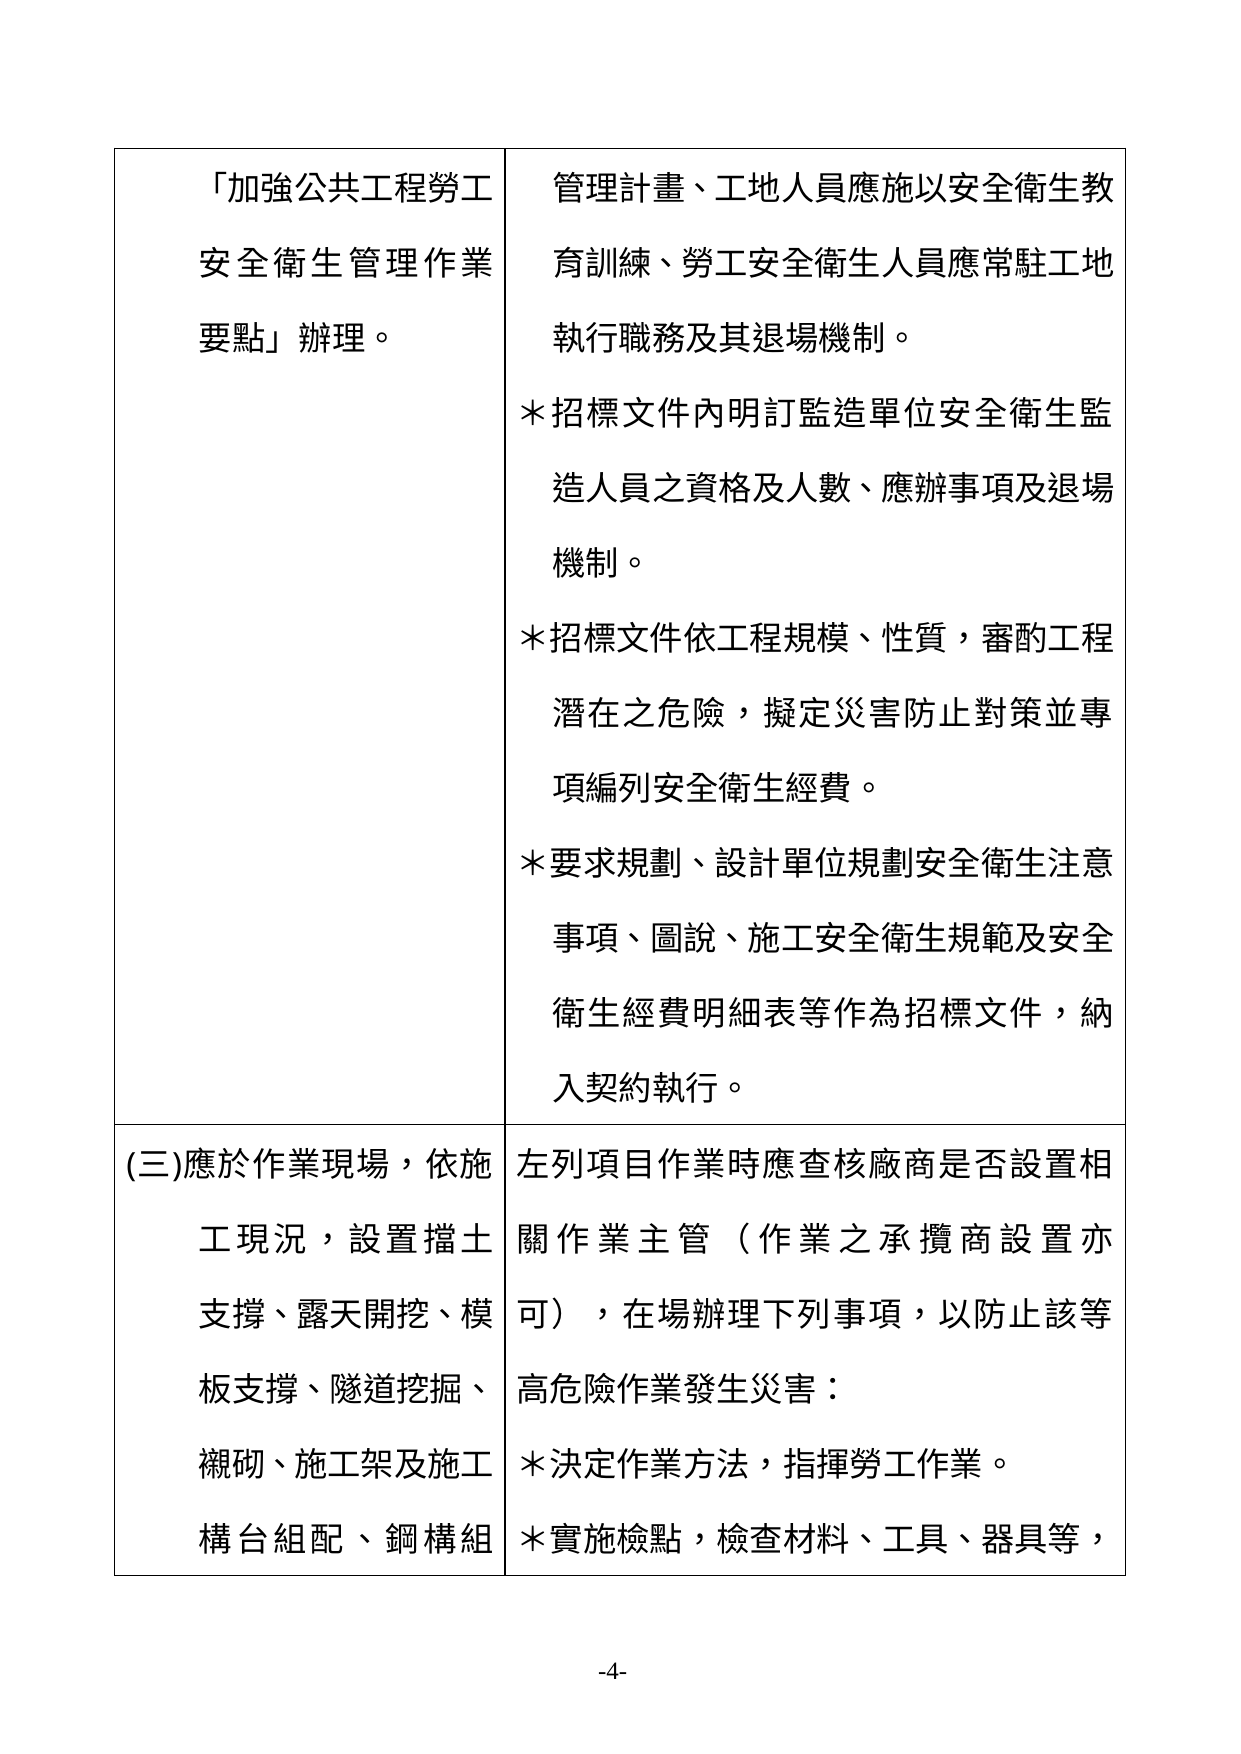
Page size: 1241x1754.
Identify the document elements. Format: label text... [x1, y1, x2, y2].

table_cell 管理計畫、工地人員應施以安全衛生教育訓練、勞工安全衛生人員應常駐工地執行職務及其退場機制。 ＊招標文件內明訂監造單位安全衛生監造人員之資格及人數、應辦事項及退場機制。 ＊招標文件依工程規模、性質，審酌工程潛在之危險，擬定災害防止對策並專項編列安全衛生經費。 ＊要求規劃、設計單位規劃安全衛生注意事項、圖說、施工安全衛生規範及安全衛生經費明細表等作為招標文件，納入契約執行。 [506, 149, 1125, 1123]
table_cell (三)應於作業現場，依施工現況，設置擋土支撐、露天開挖、模板支撐、隧道挖掘、襯砌、施工架及施工構台組配、鋼構組 [115, 1125, 504, 1574]
table_cell 左列項目作業時應查核廠商是否設置相關作業主管（作業之承攬商設置亦可），在場辦理下列事項，以防止該等高危險作業發生災害： ＊決定作業方法，指揮勞工作業。 ＊實施檢點，檢查材料、工具、器具等， [506, 1125, 1125, 1574]
table_cell 「加強公共工程勞工安全衛生管理作業要點」辦理。 [115, 149, 504, 1123]
